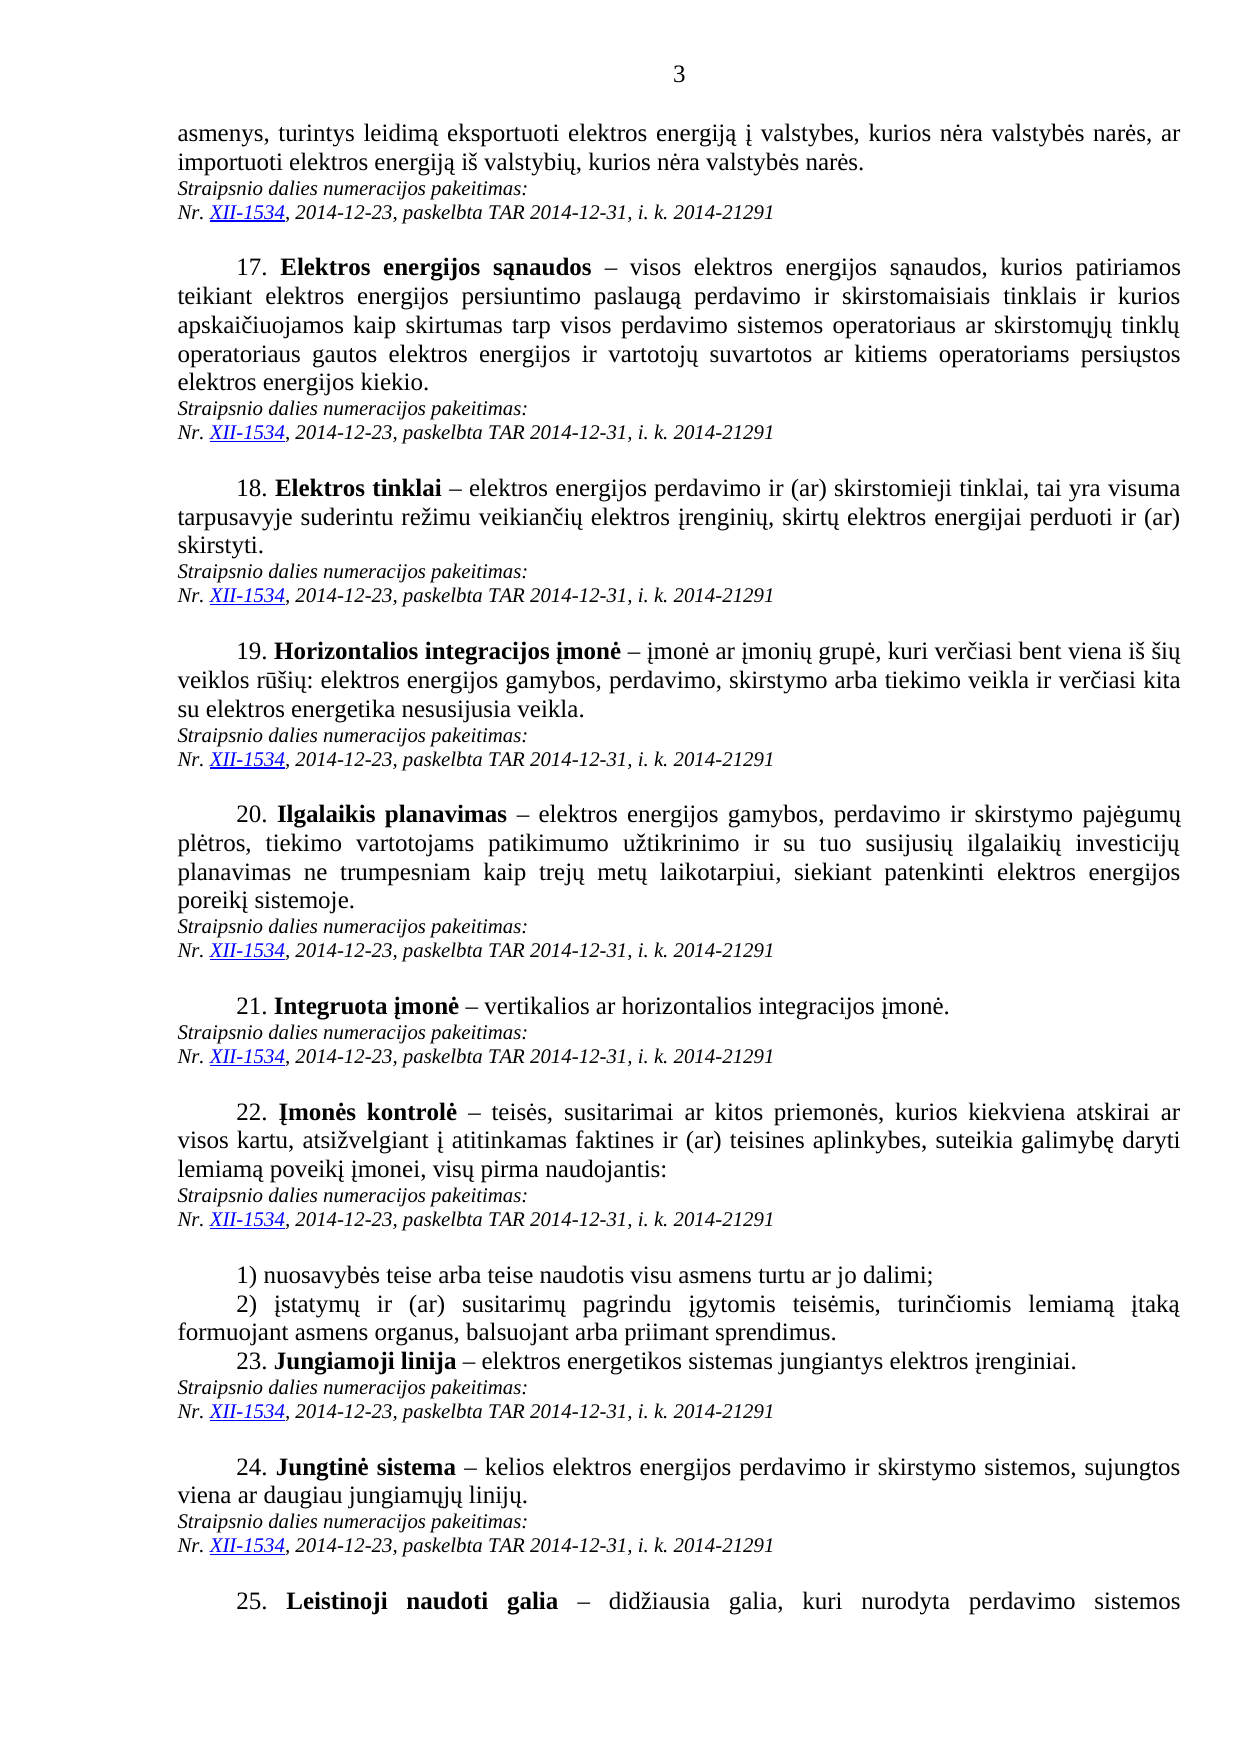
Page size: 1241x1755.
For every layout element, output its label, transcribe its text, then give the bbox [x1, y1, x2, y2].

text 25. Leistinoji naudoti galia – didžiausia galia, kuri nurodyta perdavimo sistemos [177, 1586, 1181, 1615]
text 20. Ilgalaikis planavimas – elektros energijos gamybos, perdavimo ir skirstymo pajėgumų plėtros, tiekimo vartotojams patikimumo užtikrinimo ir su tuo susijusių ilgalaikių investicijų planavimas ne trumpesniam kaip trejų metų laikotarpiui, siekiant patenkinti elektros energijos poreikį sistemoje. [177, 799, 1181, 914]
text Straipsnio dalies numeracijos pakeitimas: [177, 1375, 1181, 1399]
text Nr. XII-1534, 2014-12-23, paskelbta TAR 2014-12-31, i. k. 2014-21291 [177, 1044, 1181, 1068]
text 21. Integruota įmonė – vertikalios ar horizontalios integracijos įmonė. [177, 991, 1181, 1020]
text Straipsnio dalies numeracijos pakeitimas: [177, 559, 1181, 583]
text Straipsnio dalies numeracijos pakeitimas: [177, 176, 1181, 200]
text Nr. XII-1534, 2014-12-23, paskelbta TAR 2014-12-31, i. k. 2014-21291 [177, 938, 1181, 962]
text Nr. XII-1534, 2014-12-23, paskelbta TAR 2014-12-31, i. k. 2014-21291 [177, 200, 1181, 224]
text Straipsnio dalies numeracijos pakeitimas: [177, 722, 1181, 747]
text Nr. XII-1534, 2014-12-23, paskelbta TAR 2014-12-31, i. k. 2014-21291 [177, 1207, 1181, 1231]
text Straipsnio dalies numeracijos pakeitimas: [177, 1183, 1181, 1207]
text 23. Jungiamoji linija – elektros energetikos sistemas jungiantys elektros įrenginiai. [177, 1346, 1181, 1375]
text 1) nuosavybės teise arba teise naudotis visu asmens turtu ar jo dalimi; [177, 1260, 1181, 1289]
text asmenys, turintys leidimą eksportuoti elektros energiją į valstybes, kurios nėra valstybės narės, ar importuoti elektros energiją iš valstybių, kurios nėra valstybės narės. [177, 118, 1181, 176]
text 24. Jungtinė sistema – kelios elektros energijos perdavimo ir skirstymo sistemos, sujungtos viena ar daugiau jungiamųjų linijų. [177, 1452, 1181, 1509]
text 22. Įmonės kontrolė – teisės, susitarimai ar kitos priemonės, kurios kiekviena atskirai ar visos kartu, atsižvelgiant į atitinkamas faktines ir (ar) teisines aplinkybes, suteikia galimybę daryti lemiamą poveikį įmonei, visų pirma naudojantis: [177, 1097, 1181, 1183]
text Straipsnio dalies numeracijos pakeitimas: [177, 1509, 1181, 1533]
text Nr. XII-1534, 2014-12-23, paskelbta TAR 2014-12-31, i. k. 2014-21291 [177, 420, 1181, 444]
text Straipsnio dalies numeracijos pakeitimas: [177, 396, 1181, 420]
text 2) įstatymų ir (ar) susitarimų pagrindu įgytomis teisėmis, turinčiomis lemiamą įtaką formuojant asmens organus, balsuojant arba priimant sprendimus. [177, 1289, 1181, 1346]
text Nr. XII-1534, 2014-12-23, paskelbta TAR 2014-12-31, i. k. 2014-21291 [177, 747, 1181, 771]
text Nr. XII-1534, 2014-12-23, paskelbta TAR 2014-12-31, i. k. 2014-21291 [177, 1533, 1181, 1557]
text Nr. XII-1534, 2014-12-23, paskelbta TAR 2014-12-31, i. k. 2014-21291 [177, 583, 1181, 607]
text 17. Elektros energijos sąnaudos – visos elektros energijos sąnaudos, kurios patiriamos teikiant elektros energijos persiuntimo paslaugą perdavimo ir skirstomaisiais tinklais ir kurios apskaičiuojamos kaip skirtumas tarp visos perdavimo sistemos operatoriaus ar skirstomųjų tinklų operatoriaus gautos elektros energijos ir vartotojų suvartotos ar kitiems operatoriams persiųstos elektros energijos kiekio. [177, 252, 1181, 396]
text 19. Horizontalios integracijos įmonė – įmonė ar įmonių grupė, kuri verčiasi bent viena iš šių veiklos rūšių: elektros energijos gamybos, perdavimo, skirstymo arba tiekimo veikla ir verčiasi kita su elektros energetika nesusijusia veikla. [177, 636, 1181, 722]
text Nr. XII-1534, 2014-12-23, paskelbta TAR 2014-12-31, i. k. 2014-21291 [177, 1399, 1181, 1423]
text Straipsnio dalies numeracijos pakeitimas: [177, 914, 1181, 938]
text Straipsnio dalies numeracijos pakeitimas: [177, 1020, 1181, 1044]
text 18. Elektros tinklai – elektros energijos perdavimo ir (ar) skirstomieji tinklai, tai yra visuma tarpusavyje suderintu režimu veikiančių elektros įrenginių, skirtų elektros energijai perduoti ir (ar) skirstyti. [177, 473, 1181, 559]
